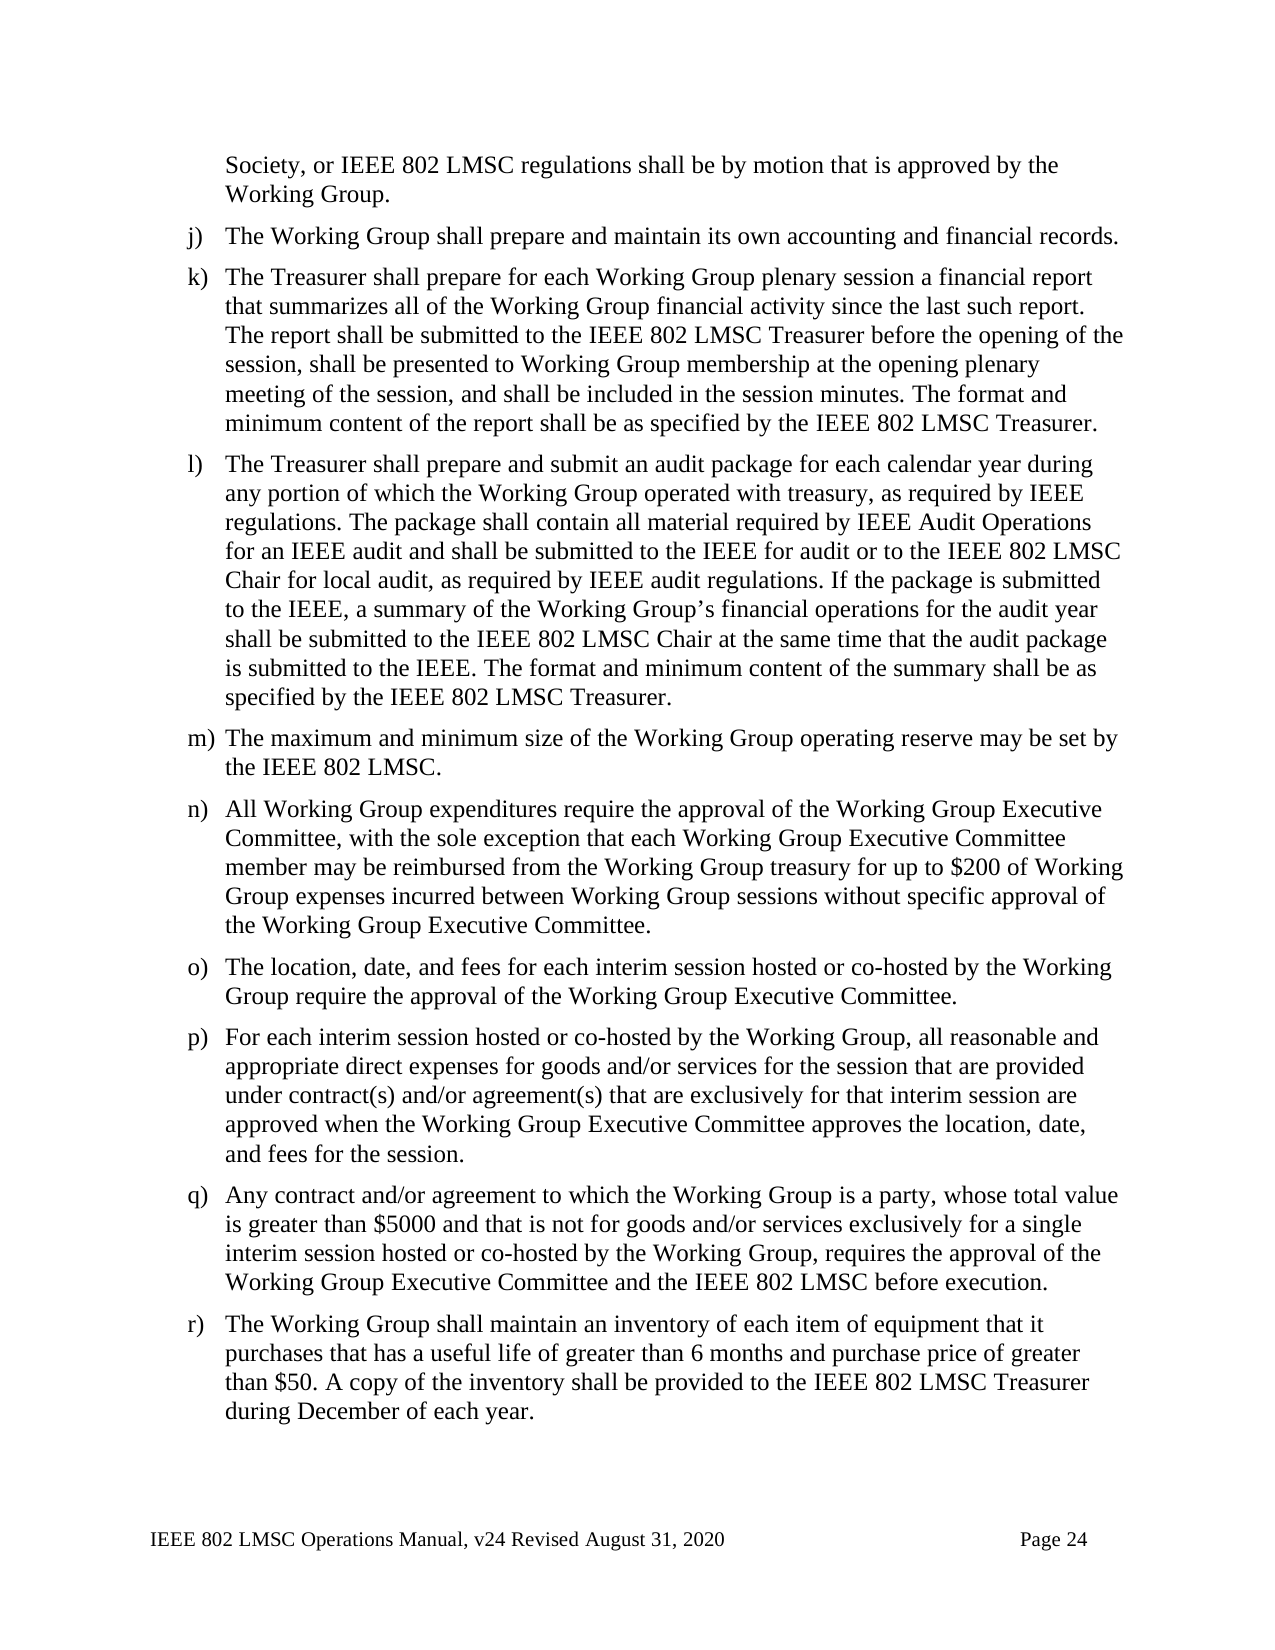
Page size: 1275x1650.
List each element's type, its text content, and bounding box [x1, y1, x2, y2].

list The maximum and minimum size of the Working Group operating reserve may be set by the IEEE 802 LMSC. [187, 723, 1125, 781]
list For each interim session hosted or co-hosted by the Working Group, all reasonable and appropriate direct expenses for goods and/or services for the session that are provided under contract(s) and/or agreement(s) that are exclusively for that interim session are approved when the Working Group Executive Committee approves the location, date, and fees for the session. [187, 1022, 1125, 1167]
list The Treasurer shall prepare and submit an audit package for each calendar year during any portion of which the Working Group operated with treasury, as required by IEEE regulations. The package shall contain all material required by IEEE Audit Operations for an IEEE audit and shall be submitted to the IEEE for audit or to the IEEE 802 LMSC Chair for local audit, as required by IEEE audit regulations. If the package is submitted to the IEEE, a summary of the Working Group’s financial operations for the audit year shall be submitted to the IEEE 802 LMSC Chair at the same time that the audit package is submitted to the IEEE. The format and minimum content of the summary shall be as specified by the IEEE 802 LMSC Treasurer. [187, 449, 1125, 711]
list All Working Group expenditures require the approval of the Working Group Executive Committee, with the sole exception that each Working Group Executive Committee member may be reimbursed from the Working Group treasury for up to $200 of Working Group expenses incurred between Working Group sessions without specific approval of the Working Group Executive Committee. [187, 794, 1125, 939]
list Society, or IEEE 802 LMSC regulations shall be by motion that is approved by the Working Group. [187, 150, 1125, 208]
list The Working Group shall maintain an inventory of each item of equipment that it purchases that has a useful life of greater than 6 months and purchase price of greater than $50. A copy of the inventory shall be provided to the IEEE 802 LMSC Treasurer during December of each year. [187, 1309, 1125, 1425]
list The Treasurer shall prepare for each Working Group plenary session a financial report that summarizes all of the Working Group financial activity since the last such report. The report shall be submitted to the IEEE 802 LMSC Treasurer before the opening of the session, shall be presented to Working Group membership at the opening plenary meeting of the session, and shall be included in the session minutes. The format and minimum content of the report shall be as specified by the IEEE 802 LMSC Treasurer. [187, 262, 1125, 437]
list The location, date, and fees for each interim session hosted or co-hosted by the Working Group require the approval of the Working Group Executive Committee. [187, 952, 1125, 1010]
list The Working Group shall prepare and maintain its own accounting and financial records. [187, 221, 1125, 250]
list Any contract and/or agreement to which the Working Group is a party, whose total value is greater than $5000 and that is not for goods and/or services exclusively for a single interim session hosted or co-hosted by the Working Group, requires the approval of the Working Group Executive Committee and the IEEE 802 LMSC before execution. [187, 1180, 1125, 1296]
